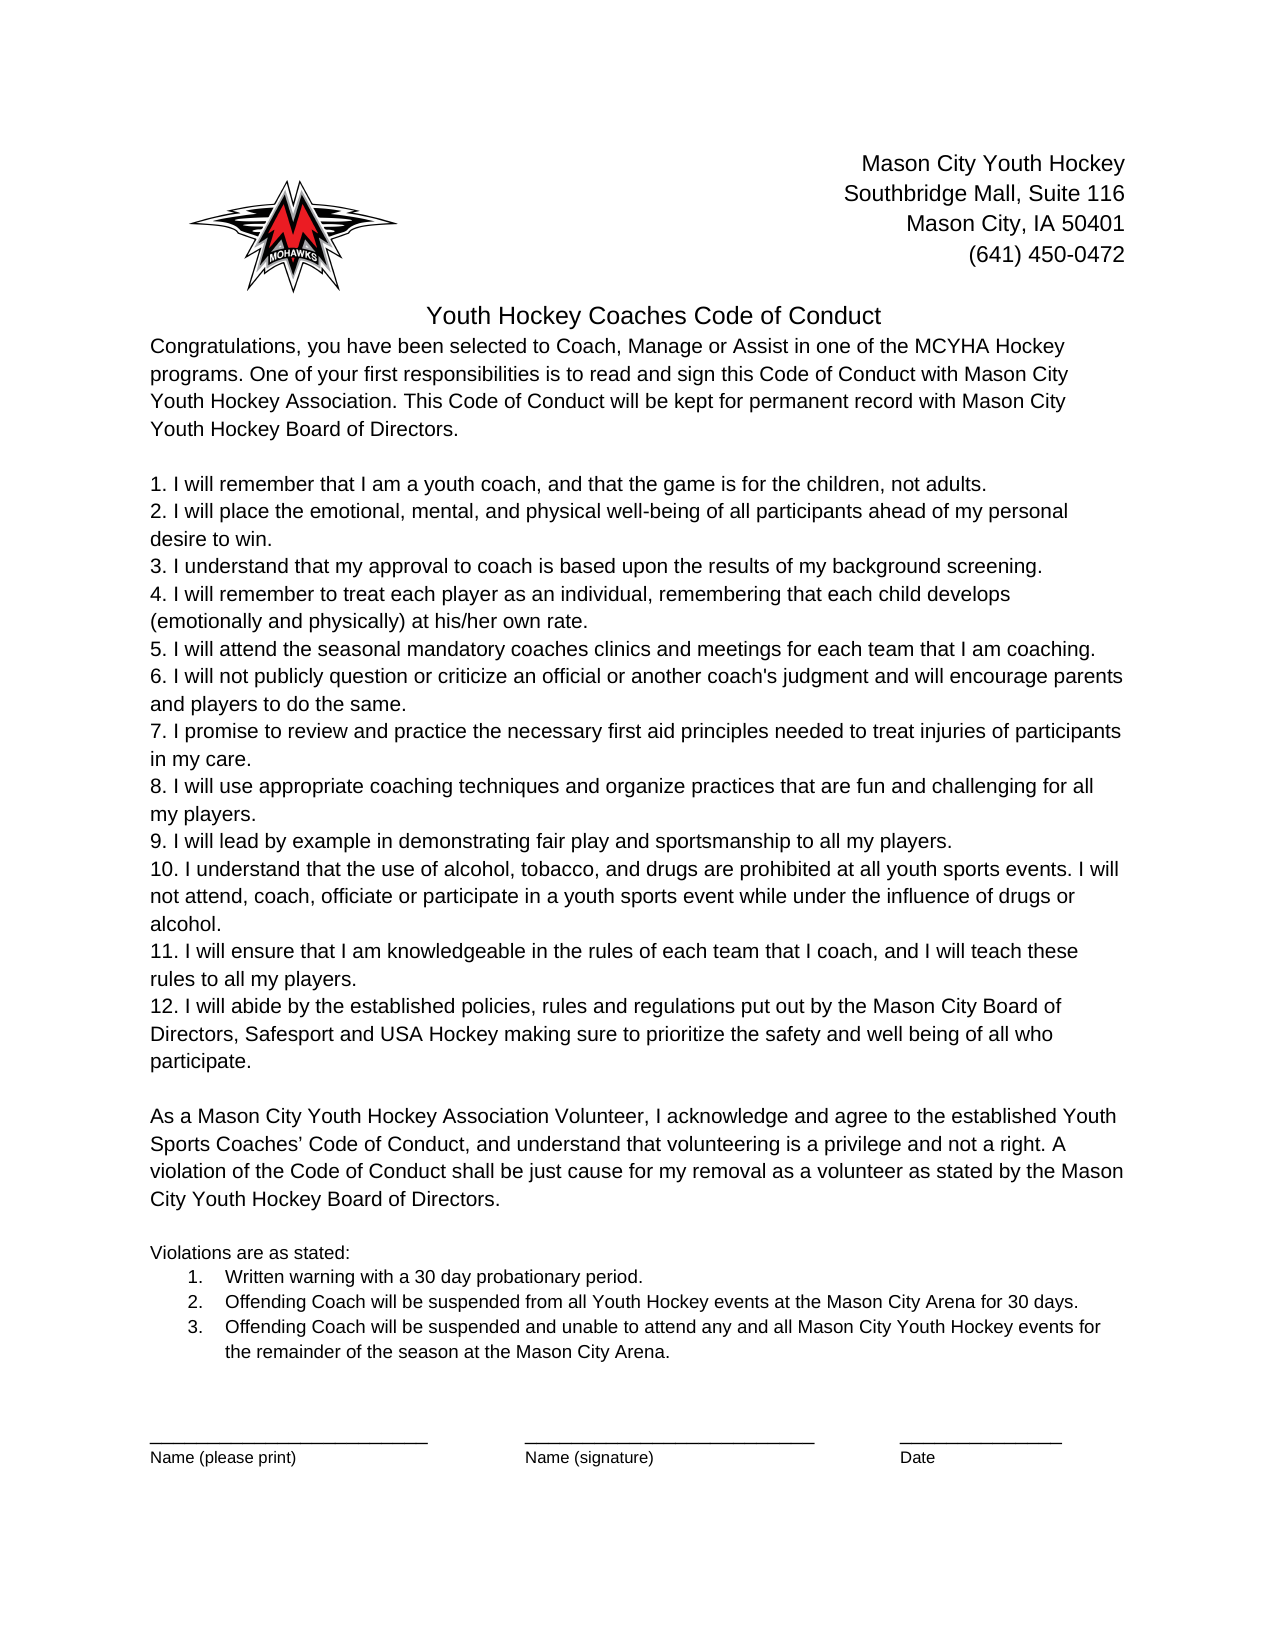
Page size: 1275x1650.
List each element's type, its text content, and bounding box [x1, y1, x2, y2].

text 3. I understand that my approval to coach is based upon the results of my background screening. [150, 554, 1125, 578]
text 1. I will remember that I am a youth coach, and that the game is for the children, not adults. [150, 472, 1125, 496]
text 6. I will not publicly question or criticize an official or another coach's judgment and will encourage parents and players to do the same. [150, 664, 1125, 716]
picture [178, 168, 407, 307]
text [150, 241, 178, 267]
text 12. I will abide by the established policies, rules and regulations put out by the Mason City Board of Directors, Safesport and USA Hockey making sure to prioritize the safety and well being of all who participate. [150, 994, 1125, 1073]
text Youth Hockey Coaches Code of Conduct [150, 301, 1125, 330]
text [150, 180, 178, 207]
text (641) 450-0472 [407, 241, 1125, 267]
text Name (please print) Name (signature) Date [150, 1448, 1125, 1467]
text 11. I will ensure that I am knowledgeable in the rules of each team that I coach, and I will teach these rules to all my players. [150, 939, 1125, 991]
text 8. I will use appropriate coaching techniques and organize practices that are fun and challenging for all my players. [150, 774, 1125, 826]
text [150, 210, 178, 237]
text Mason City, IA 50401 [407, 210, 1125, 237]
text Southbridge Mall, Suite 116 [407, 180, 1125, 207]
text 2. I will place the emotional, mental, and physical well-being of all participants ahead of my personal desire to win. [150, 499, 1125, 551]
list Offending Coach will be suspended and unable to attend any and all Mason City Youth Hockey events for the remainder of the season at the Mason City Arena. [187, 1316, 1125, 1362]
list Offending Coach will be suspended from all Youth Hockey events at the Mason City Arena for 30 days. [187, 1291, 1125, 1313]
text 4. I will remember to treat each player as an individual, remembering that each child develops (emotionally and physically) at his/her own rate. [150, 582, 1125, 633]
text Congratulations, you have been selected to Coach, Manage or Assist in one of the MCYHA Hockey programs. One of your first responsibilities is to read and sign this Code of Conduct with Mason City Youth Hockey Association. This Code of Conduct will be kept for permanent record with Mason City Youth Hockey Board of Directors. [150, 334, 1125, 441]
text 9. I will lead by example in demonstrating fair play and sportsmanship to all my players. [150, 829, 1125, 853]
text Violations are as stated: [150, 1242, 1125, 1263]
text Mason City Youth Hockey [150, 150, 1125, 176]
text 10. I understand that the use of alcohol, tobacco, and drugs are prohibited at all youth sports events. I will not attend, coach, officiate or participate in a youth sports event while under the influence of drugs or alcohol. [150, 857, 1125, 936]
list Written warning with a 30 day probationary period. [187, 1266, 1125, 1288]
text 5. I will attend the seasonal mandatory coaches clinics and meetings for each team that I am coaching. [150, 637, 1125, 661]
text As a Mason City Youth Hockey Association Volunteer, I acknowledge and agree to the established Youth Sports Coaches’ Code of Conduct, and understand that volunteering is a privilege and not a right. A violation of the Code of Conduct shall be just cause for my removal as a volunteer as stated by the Mason City Youth Hockey Board of Directors. [150, 1104, 1125, 1211]
text 7. I promise to review and practice the necessary first aid principles needed to treat injuries of participants in my care. [150, 719, 1125, 771]
text ________________________ _________________________ ______________ [150, 1421, 1125, 1444]
